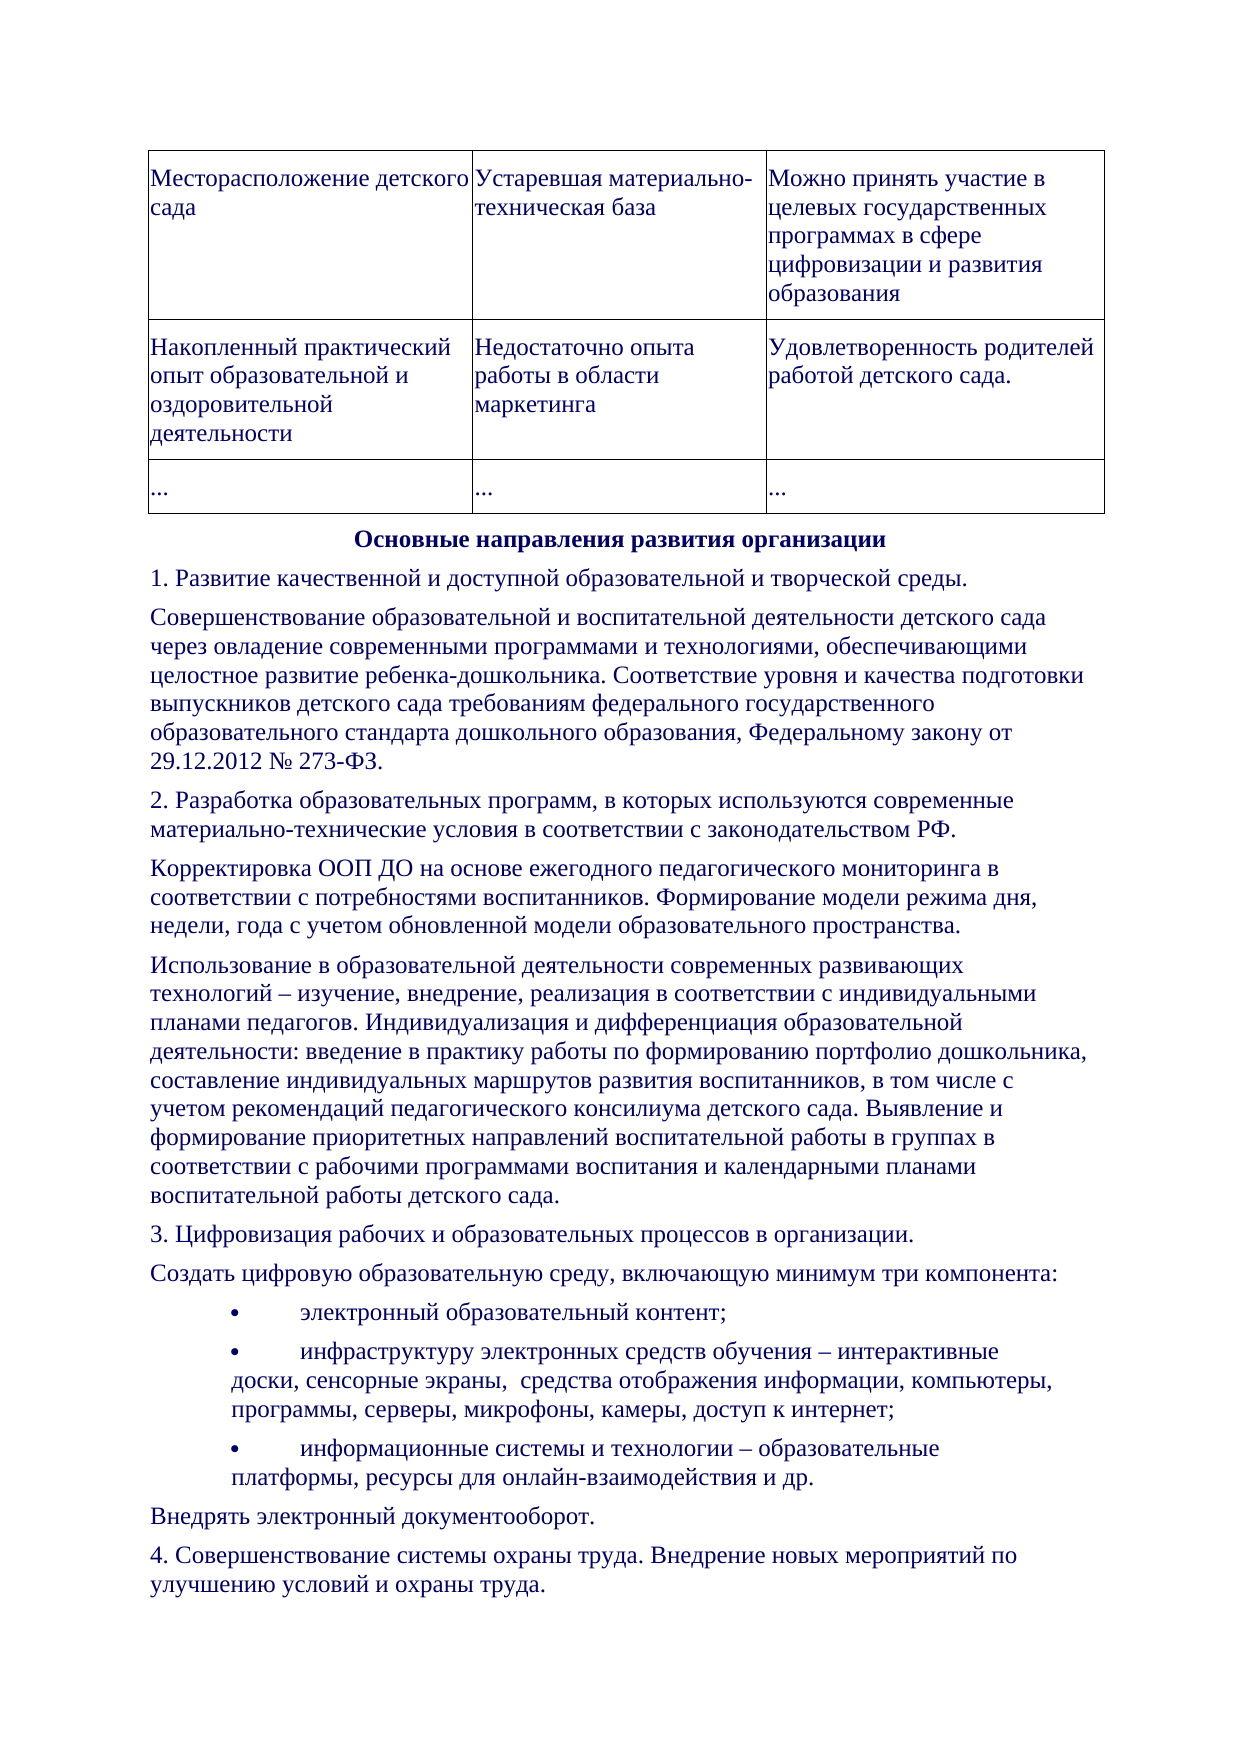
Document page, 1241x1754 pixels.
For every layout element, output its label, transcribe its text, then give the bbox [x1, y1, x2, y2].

table_cell Накопленный практический опыт образовательной и оздоровительной деятельности [149, 320, 472, 459]
text 4. Совершенствование системы охраны труда. Внедрение новых мероприятий по улучшению условий и охраны труда. [150, 1540, 1090, 1598]
list электронный образовательный контент; [231, 1297, 1071, 1326]
table_cell Недостаточно опыта работы в области маркетинга [473, 320, 766, 459]
text Использование в образовательной деятельности современных развивающих технологий – изучение, внедрение, реализация в соответствии с индивидуальными планами педагогов. Индивидуализация и дифференциация образовательной деятельности: введение в практику работы по формированию портфолио дошкольника, составление индивидуальных маршрутов развития воспитанников, в том числе с учетом рекомендаций педагогического консилиума детского сада. Выявление и формирование приоритетных направлений воспитательной работы в группах в соответствии с рабочими программами воспитания и календарными планами воспитательной работы детского сада. [150, 950, 1090, 1208]
table_cell Устаревшая материально-техническая база [473, 151, 766, 319]
table_cell Удовлетворенность родителей работой детского сада. [767, 320, 1104, 459]
table_cell ... [149, 460, 472, 512]
text Создать цифровую образовательную среду, включающую минимум три компонента: [150, 1258, 1090, 1287]
list инфраструктуру электронных средств обучения – интерактивные доски, сенсорные экраны, средства отображения информации, компьютеры, программы, серверы, микрофоны, камеры, доступ к интернет; [231, 1336, 1071, 1423]
table_cell ... [473, 460, 766, 512]
text Основные направления развития организации [150, 524, 1090, 553]
text 2. Разработка образовательных программ, в которых используются современные материально-технические условия в соответствии с законодательством РФ. [150, 785, 1090, 843]
table_cell Можно принять участие в целевых государственных программах в сфере цифровизации и развития образования [767, 151, 1104, 319]
text Совершенствование образовательной и воспитательной деятельности детского сада через овладение современными программами и технологиями, обеспечивающими целостное развитие ребенка-дошкольника. Соответствие уровня и качества подготовки выпускников детского сада требованиям федерального государственного образовательного стандарта дошкольного образования, Федеральному закону от 29.12.2012 № 273-ФЗ. [150, 602, 1090, 775]
text 1. Развитие качественной и доступной образовательной и творческой среды. [150, 563, 1090, 592]
table_cell Месторасположение детского сада [149, 151, 472, 319]
text Внедрять электронный документооборот. [150, 1501, 1090, 1530]
list информационные системы и технологии – образовательные платформы, ресурсы для онлайн-взаимодействия и др. [231, 1433, 1071, 1491]
text Корректировка ООП ДО на основе ежегодного педагогического мониторинга в соответствии с потребностями воспитанников. Формирование модели режима дня, недели, года с учетом обновленной модели образовательного пространства. [150, 853, 1090, 939]
table_cell ... [767, 460, 1104, 512]
text 3. Цифровизация рабочих и образовательных процессов в организации. [150, 1219, 1090, 1248]
